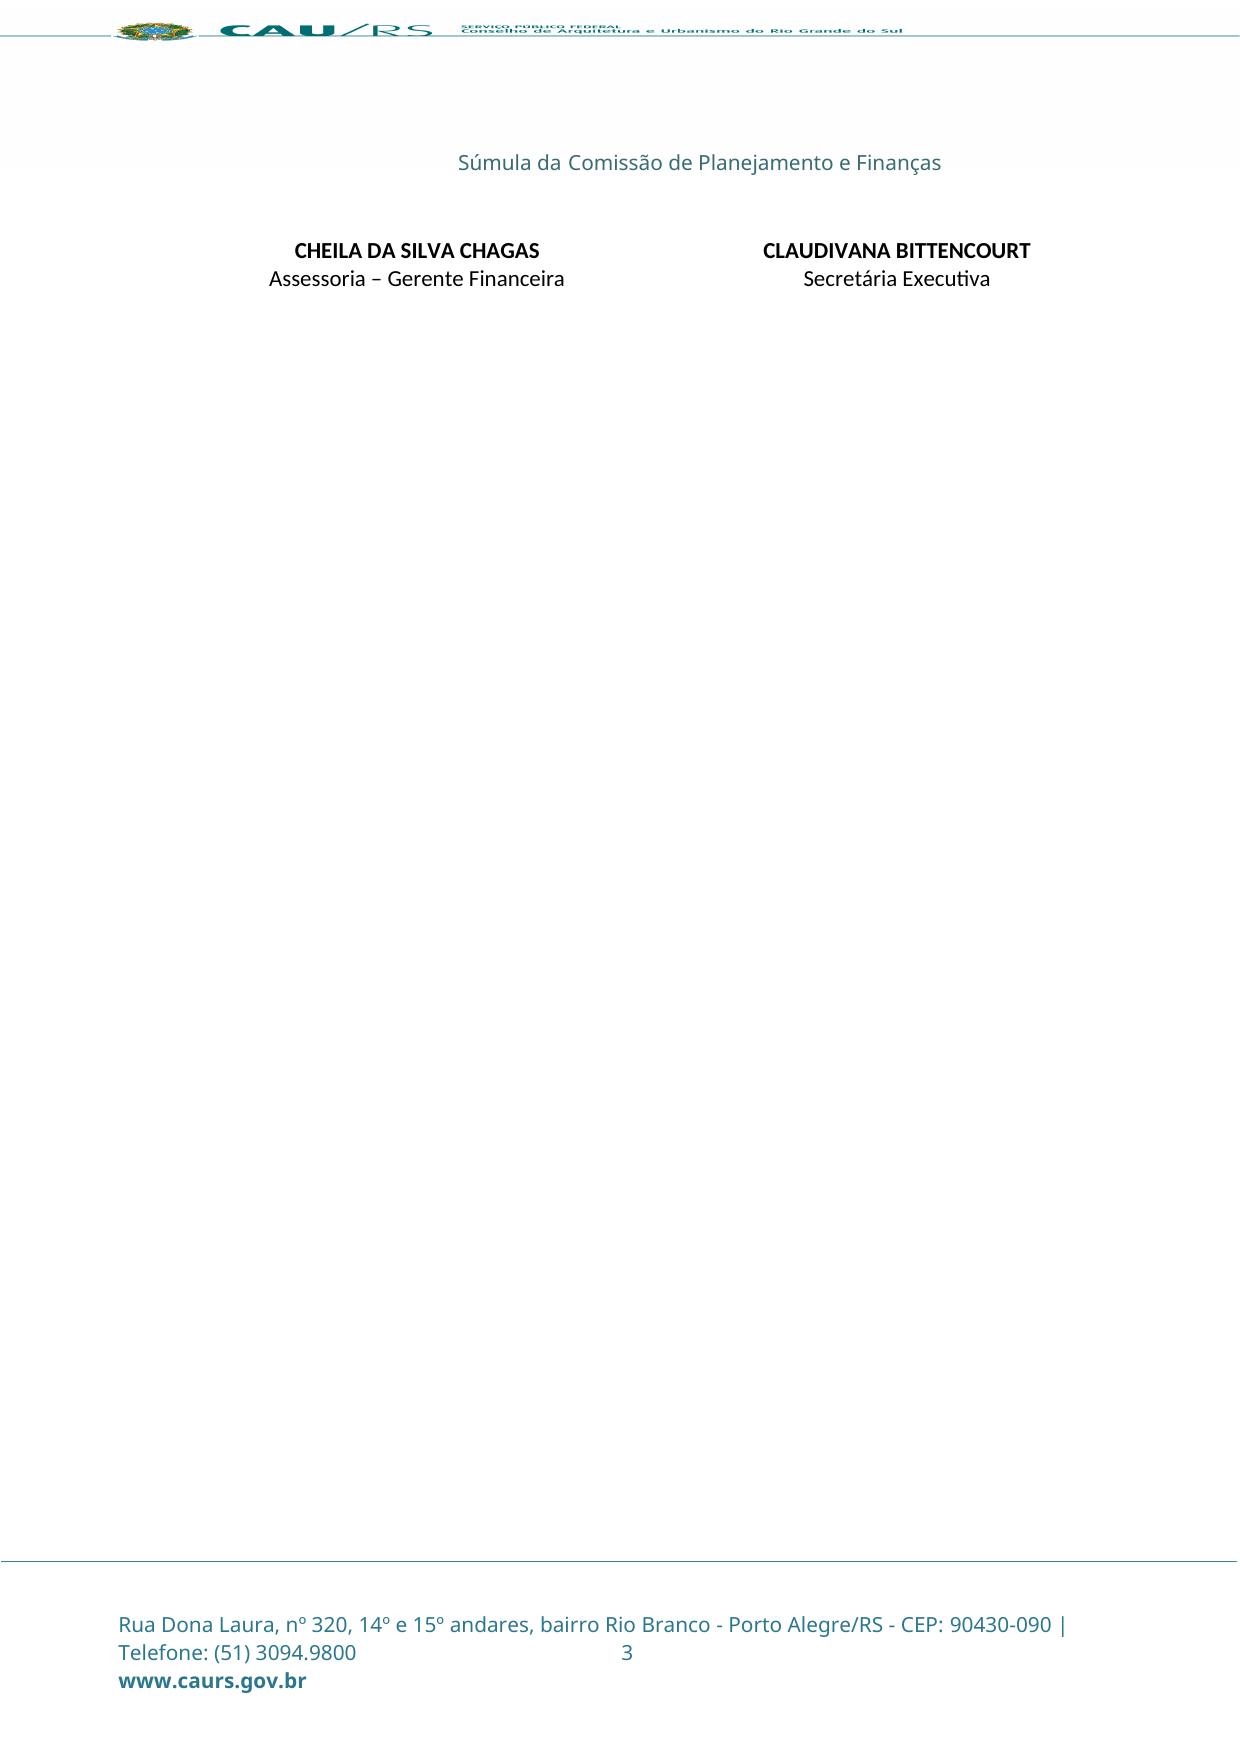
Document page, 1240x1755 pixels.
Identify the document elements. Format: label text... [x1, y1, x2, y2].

table_cell CLAUDIVANA BITTENCOURT Secretária Executiva [657, 236, 1137, 292]
table_cell CHEILA DA SILVA CHAGAS Assessoria – Gerente Financeira [177, 236, 657, 292]
